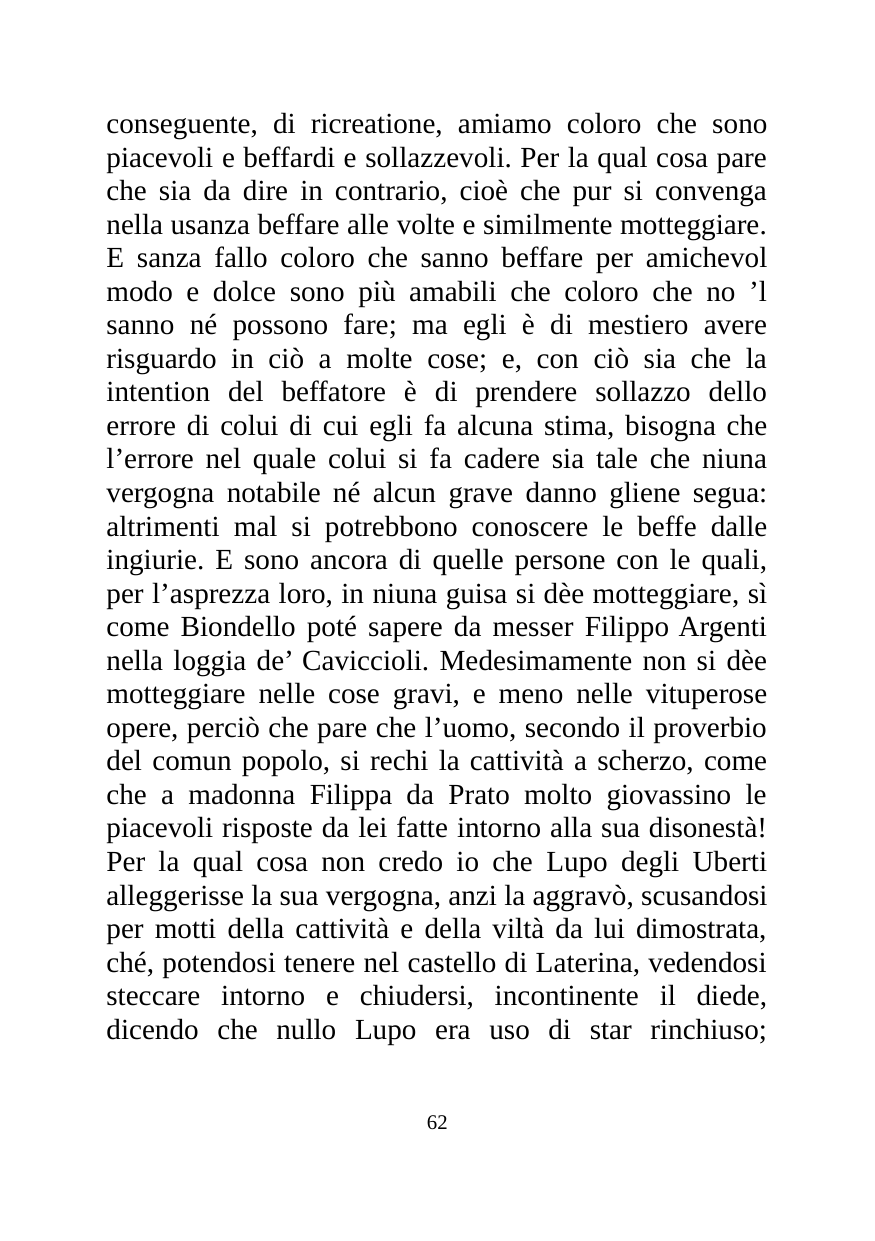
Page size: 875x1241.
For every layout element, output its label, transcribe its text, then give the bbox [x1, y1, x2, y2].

text conseguente, di ricreatione, amiamo coloro che sono piacevoli e beffardi e sollazzevoli. Per la qual cosa pare che sia da dire in contrario, cioè che pur si convenga nella usanza beffare alle volte e similmente motteggiare. E sanza fallo coloro che sanno beffare per amichevol modo e dolce sono più amabili che coloro che no ’l sanno né possono fare; ma egli è di mestiero avere risguardo in ciò a molte cose; e, con ciò sia che la intention del beffatore è di prendere sollazzo dello errore di colui di cui egli fa alcuna stima, bisogna che l’errore nel quale colui si fa cadere sia tale che niuna vergogna notabile né alcun grave danno gliene segua: altrimenti mal si potrebbono conoscere le beffe dalle ingiurie. E sono ancora di quelle persone con le quali, per l’asprezza loro, in niuna guisa si dèe motteggiare, sì come Biondello poté sapere da messer Filippo Argenti nella loggia de’ Caviccioli. Medesimamente non si dèe motteggiare nelle cose gravi, e meno nelle vituperose opere, perciò che pare che l’uomo, secondo il proverbio del comun popolo, si rechi la cattività a scherzo, come che a madonna Filippa da Prato molto giovassino le piacevoli risposte da lei fatte intorno alla sua disonestà! Per la qual cosa non credo io che Lupo degli Uberti alleggerisse la sua vergogna, anzi la aggravò, scusandosi per motti della cattività e della viltà da lui dimostrata, ché, potendosi tenere nel castello di Laterina, vedendosi steccare intorno e chiudersi, incontinente il diede, dicendo che nullo Lupo era uso di star rinchiuso; [106, 106, 768, 1045]
